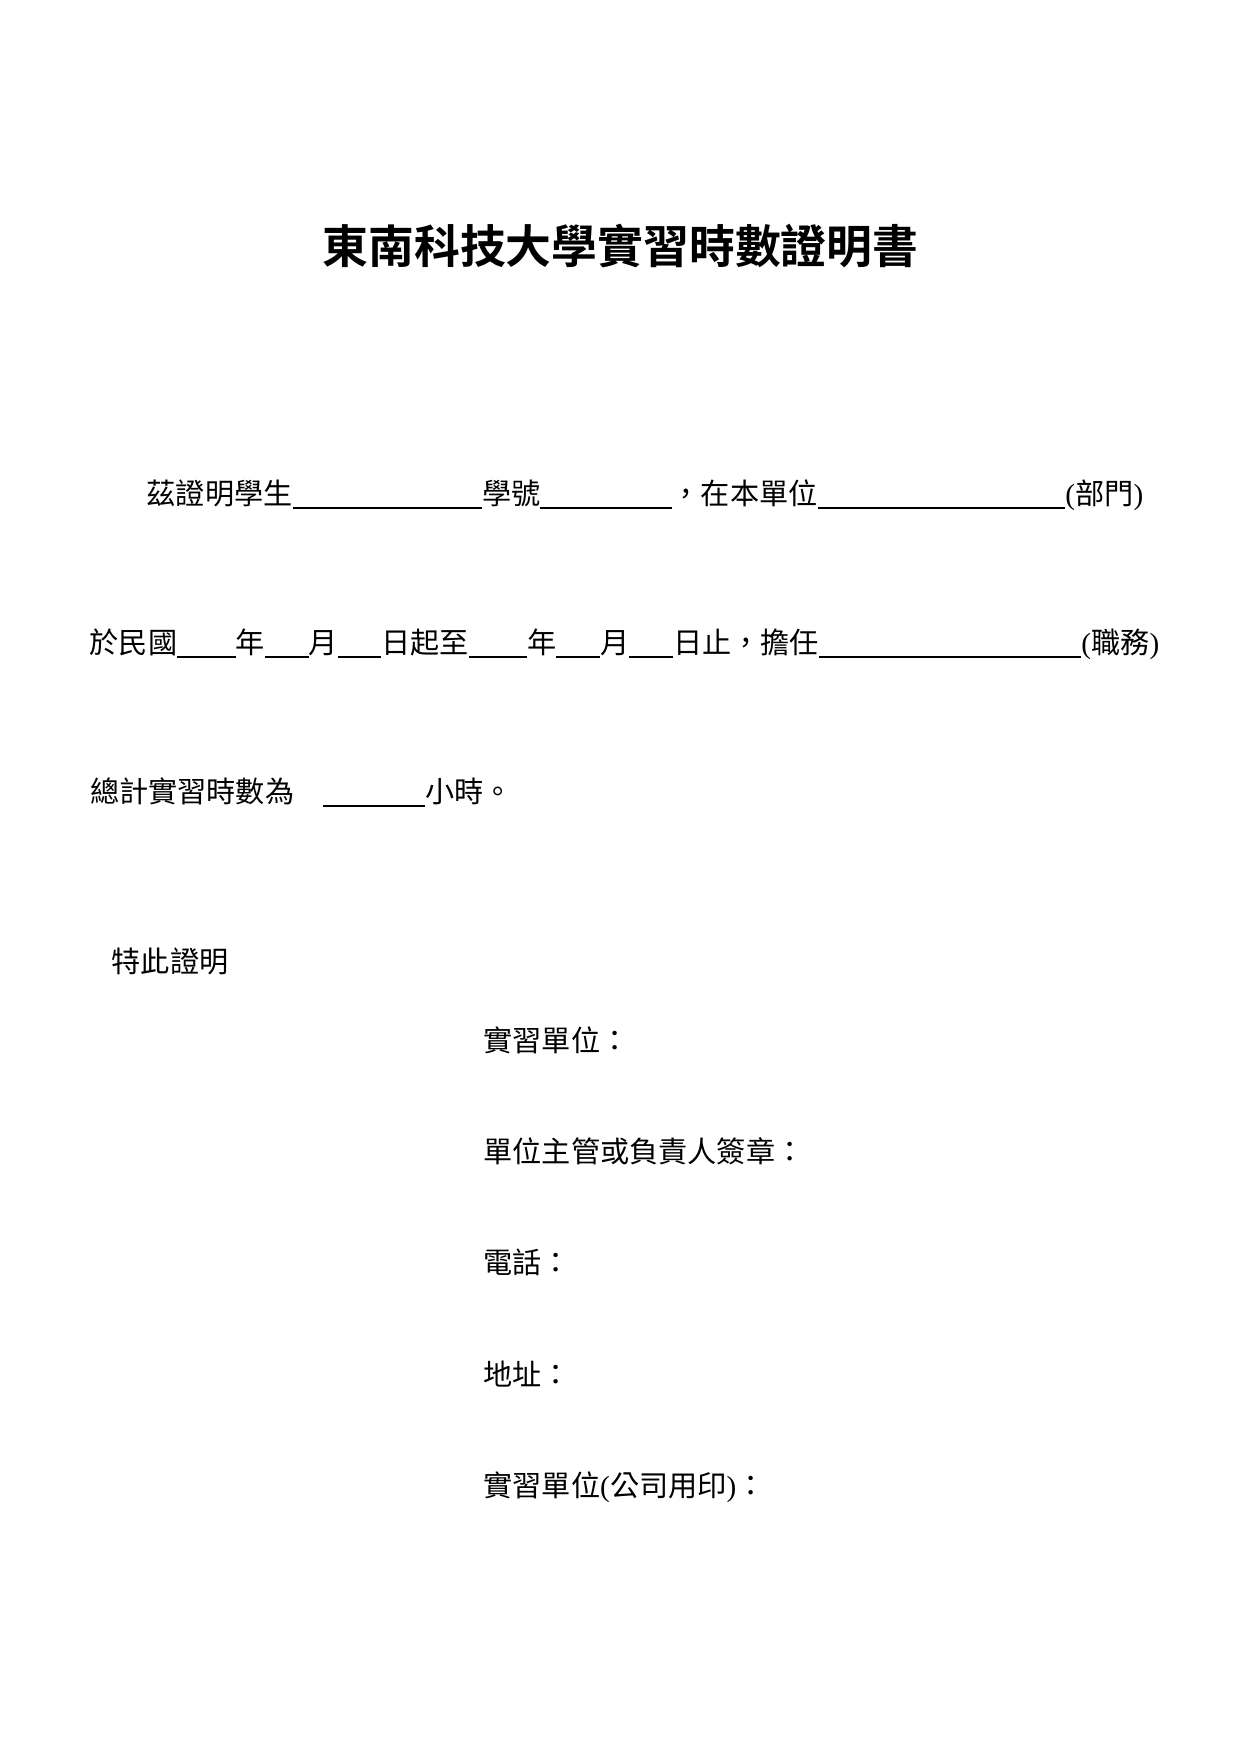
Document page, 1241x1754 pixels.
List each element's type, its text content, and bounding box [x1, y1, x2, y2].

text 特此證明 [75, 918, 1165, 980]
text 茲證明學生 學號 ，在本單位 (部門) [87, 471, 1165, 513]
text 東南科技大學實習時數證明書 [75, 171, 1165, 296]
text 實習單位(公司用印)： [75, 1462, 1165, 1504]
text 單位主管或負責人簽章： [75, 1129, 1165, 1171]
text 總計實習時數為 小時。 [90, 769, 1165, 811]
text 實習單位： [75, 1018, 1165, 1060]
text 於民國 年 月 日起至 年 月 日止，擔任 (職務) [75, 620, 1165, 662]
text 電話： [75, 1240, 1165, 1282]
text 地址： [75, 1351, 1165, 1393]
